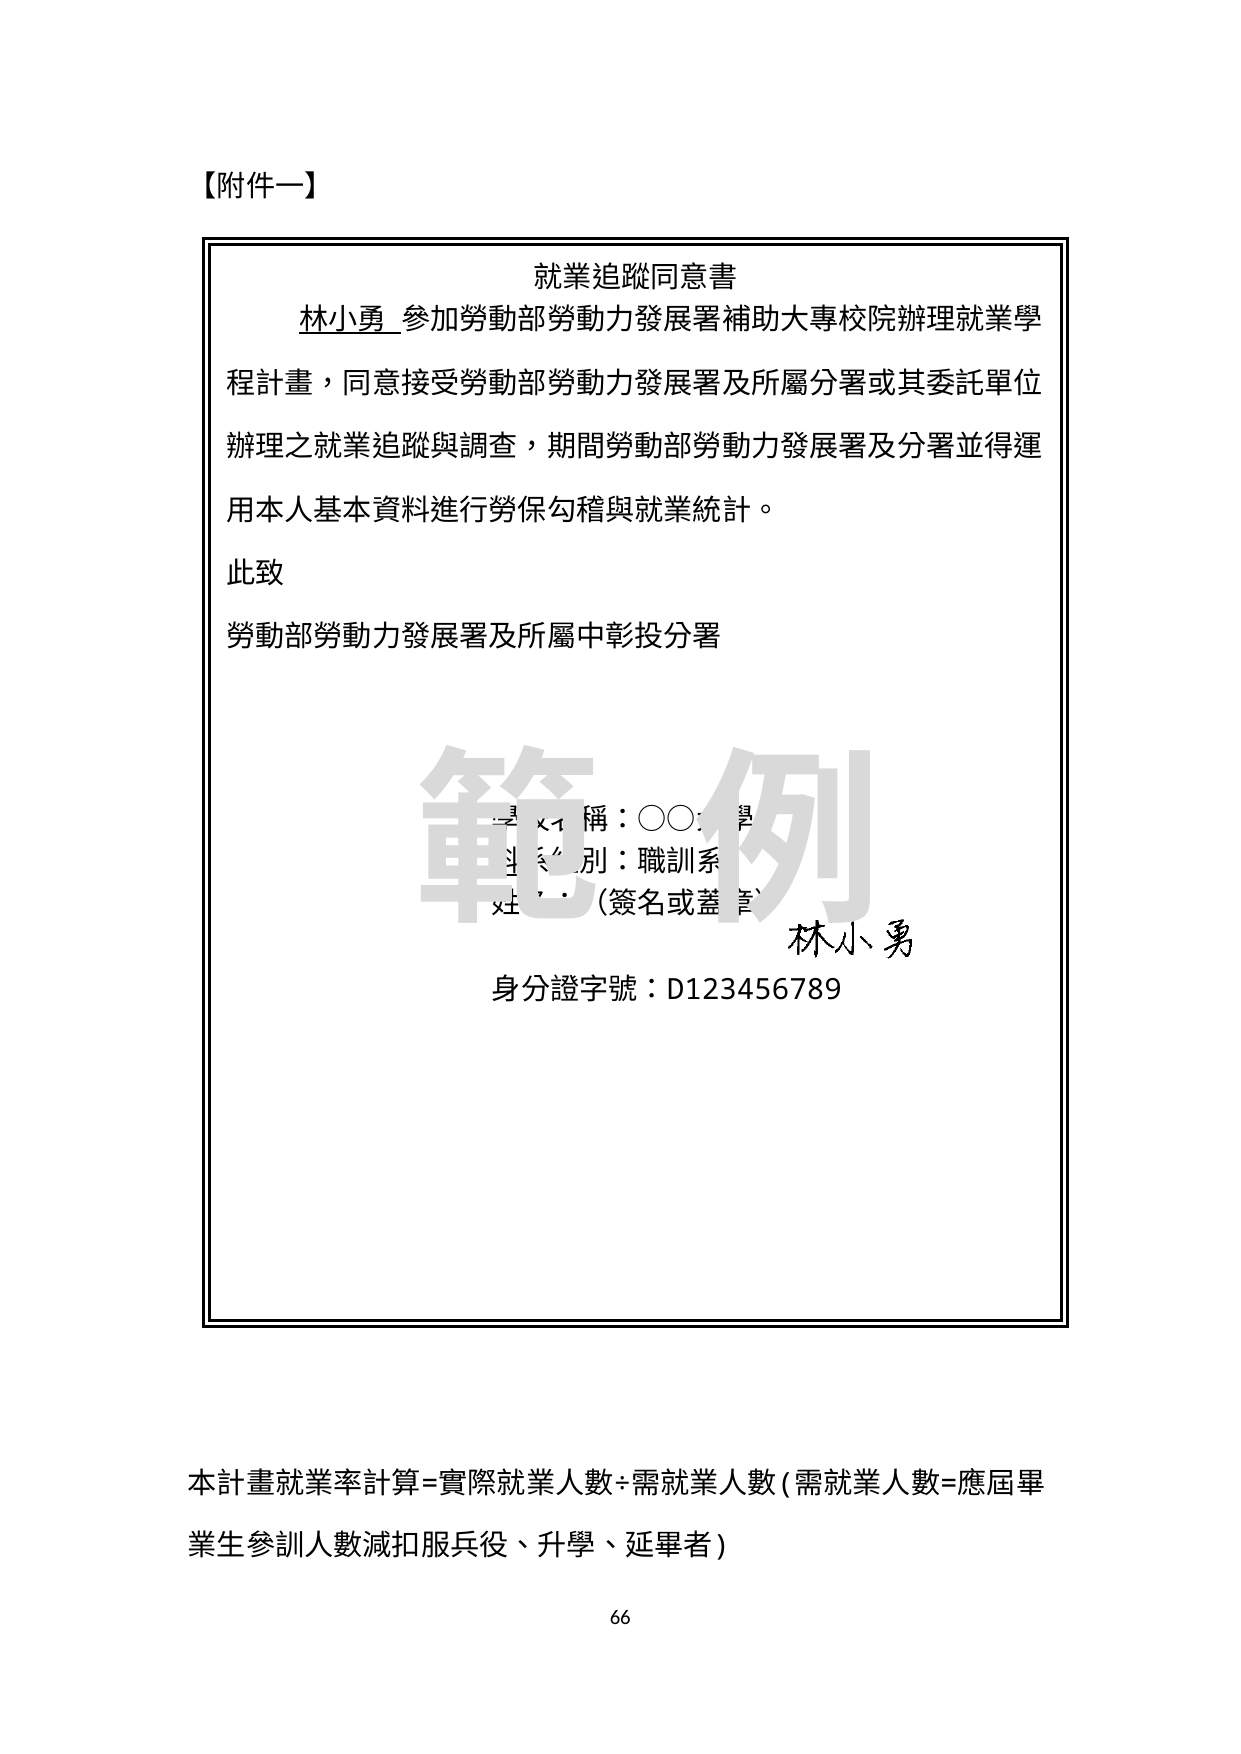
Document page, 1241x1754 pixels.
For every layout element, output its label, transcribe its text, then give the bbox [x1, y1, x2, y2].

text 本計畫就業率計算=實際就業人數÷需就業人數(需就業人數=應屆畢業生參訓人數減扣服兵役、升學、延畢者) [187, 1439, 1053, 1564]
text 學校名稱：○○大學 [870, 795, 1045, 838]
text 就業追蹤同意書 [226, 253, 1045, 296]
text 科系組別：職訓系 [538, 838, 718, 880]
text 學校名稱：○○大學 [771, 814, 793, 838]
text 學校名稱：○○大學 [538, 819, 563, 838]
text 科系組別：職訓系 [870, 838, 1045, 880]
text 姓名：（簽名或蓋章） [492, 880, 849, 965]
text 此致 [226, 549, 1045, 592]
text 林小勇 參加勞動部勞動力發展署補助大專校院辦理就業學程計畫，同意接受勞動部勞動力發展署及所屬分署或其委託單位辦理之就業追蹤與調查，期間勞動部勞動力發展署及分署並得運用本人基本資料進行勞保勾稽與就業統計。 [226, 296, 1045, 528]
text 學校名稱：○○大學 [739, 795, 761, 824]
text 姓名：（簽名或蓋章） [492, 880, 517, 895]
text 學校名稱：○○大學 [837, 795, 849, 838]
text 姓名：（簽名或蓋章） [538, 880, 576, 898]
text 科系組別：職訓系 [538, 838, 563, 855]
text 勞動部勞動力發展署及所屬中彰投分署 [226, 613, 1045, 655]
text 科系組別：職訓系 [794, 838, 849, 880]
text 學校名稱：○○大學 [807, 795, 818, 838]
text 姓名：（簽名或蓋章） [739, 880, 770, 903]
text 身分證字號：D123456789 [492, 965, 1045, 1008]
text 學校名稱：○○大學 [492, 795, 557, 815]
text 學校名稱：○○大學 [559, 795, 713, 838]
text 【附件一】 [205, 240, 1066, 1325]
text 學校名稱：○○大學 [492, 817, 517, 825]
text 姓名：（簽名或蓋章） [867, 880, 1045, 965]
text 科系組別：職訓系 [507, 838, 517, 865]
text 【附件一】 [187, 158, 1053, 206]
text 科系組別：職訓系 [739, 849, 778, 880]
